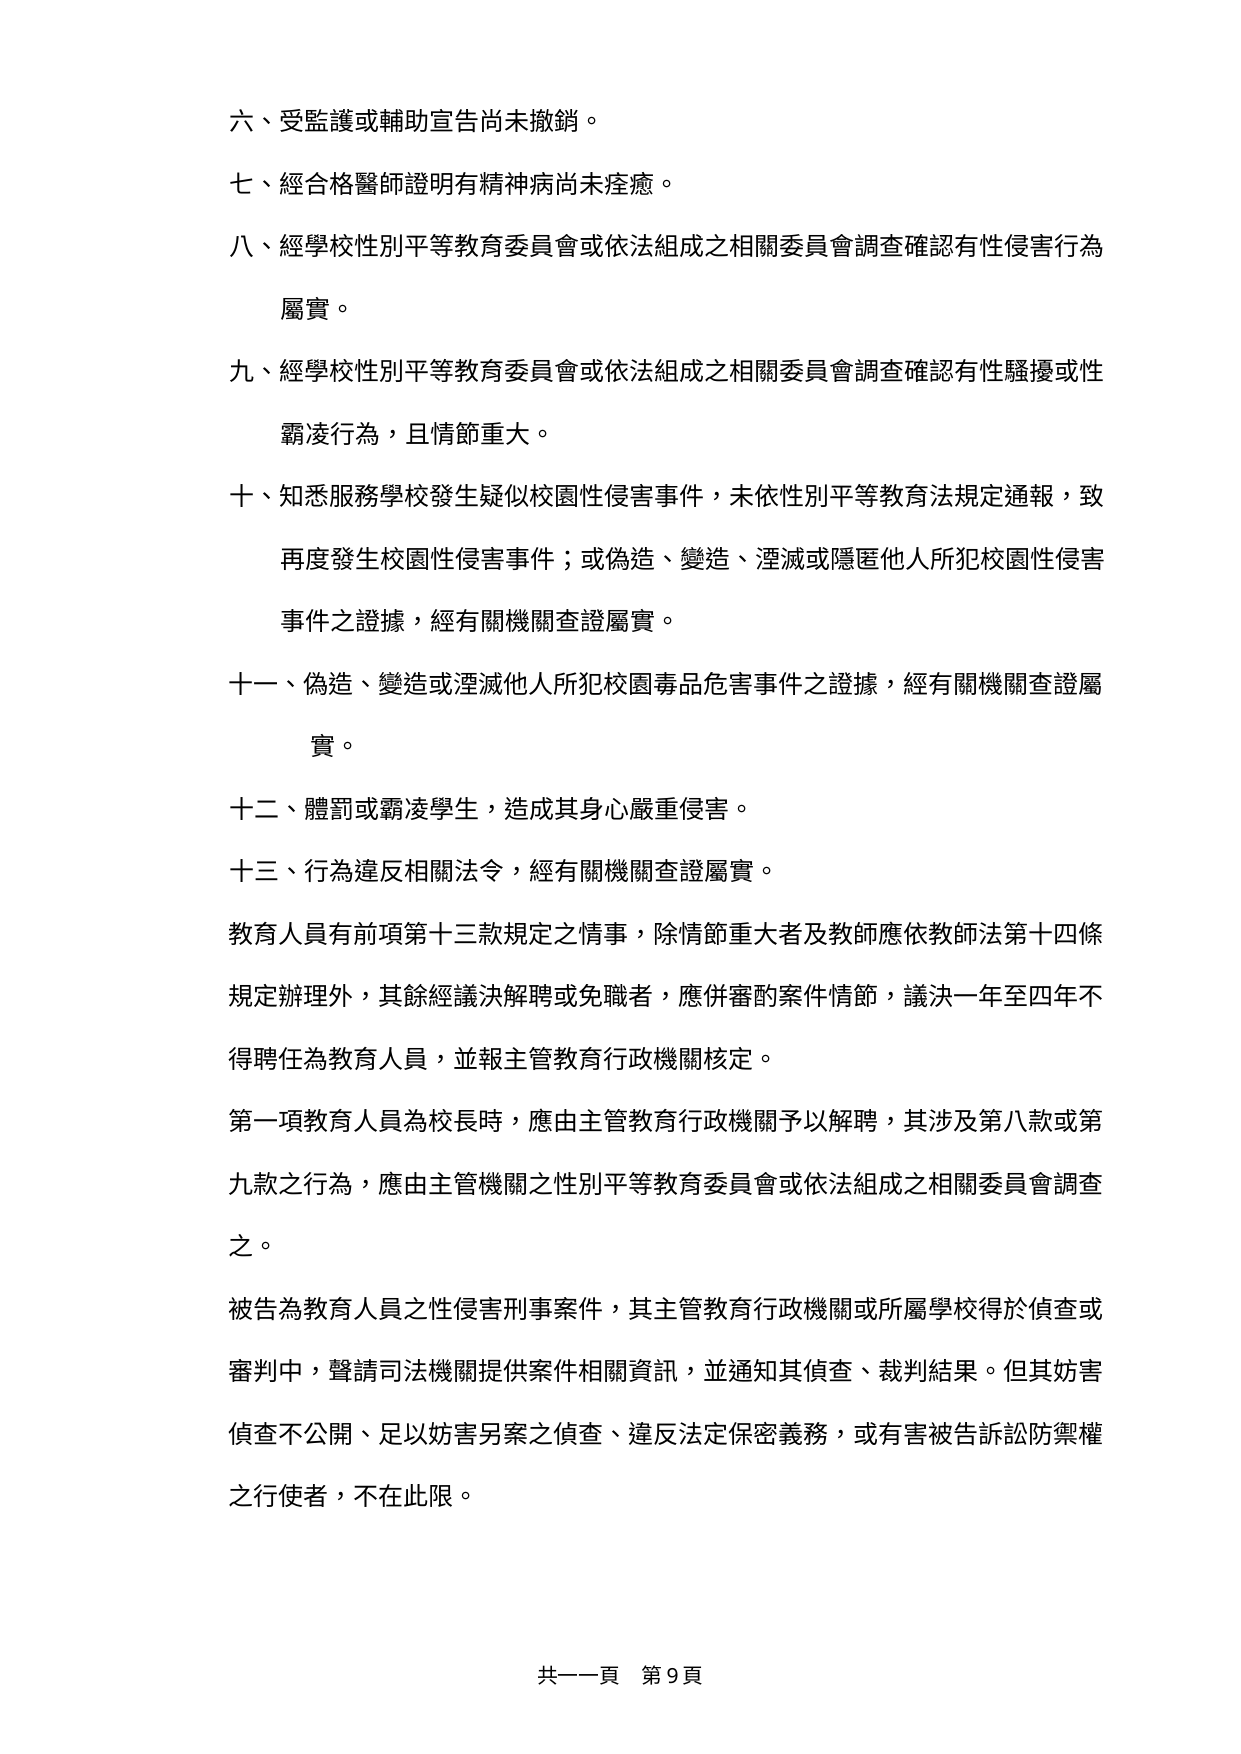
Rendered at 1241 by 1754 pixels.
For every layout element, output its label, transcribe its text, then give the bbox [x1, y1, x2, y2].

text 十一、偽造、變造或湮滅他人所犯校園毒品危害事件之證據，經有關機關查證屬實。 [229, 641, 1122, 766]
text 十二、體罰或霸凌學生，造成其身心嚴重侵害。 [118, 766, 1122, 828]
text 第一項教育人員為校長時，應由主管教育行政機關予以解聘，其涉及第八款或第九款之行為，應由主管機關之性別平等教育委員會或依法組成之相關委員會調查之。 [229, 1078, 1122, 1266]
text 七、經合格醫師證明有精神病尚未痊癒。 [118, 141, 1122, 203]
text 十三、行為違反相關法令，經有關機關查證屬實。 [118, 828, 1122, 891]
text 六、受監護或輔助宣告尚未撤銷。 [118, 78, 1122, 141]
text 教育人員有前項第十三款規定之情事，除情節重大者及教師應依教師法第十四條規定辦理外，其餘經議決解聘或免職者，應併審酌案件情節，議決一年至四年不得聘任為教育人員，並報主管教育行政機關核定。 [229, 891, 1122, 1078]
text 被告為教育人員之性侵害刑事案件，其主管教育行政機關或所屬學校得於偵查或審判中，聲請司法機關提供案件相關資訊，並通知其偵查、裁判結果。但其妨害偵查不公開、足以妨害另案之偵查、違反法定保密義務，或有害被告訴訟防禦權之行使者，不在此限。 [229, 1266, 1122, 1516]
text 八、經學校性別平等教育委員會或依法組成之相關委員會調查確認有性侵害行為 屬實。 [229, 203, 1122, 328]
text 九、經學校性別平等教育委員會或依法組成之相關委員會調查確認有性騷擾或性 霸凌行為，且情節重大。 [229, 328, 1122, 453]
text 十、知悉服務學校發生疑似校園性侵害事件，未依性別平等教育法規定通報，致再度發生校園性侵害事件；或偽造、變造、湮滅或隱匿他人所犯校園性侵害事件之證據，經有關機關查證屬實。 [229, 453, 1122, 641]
